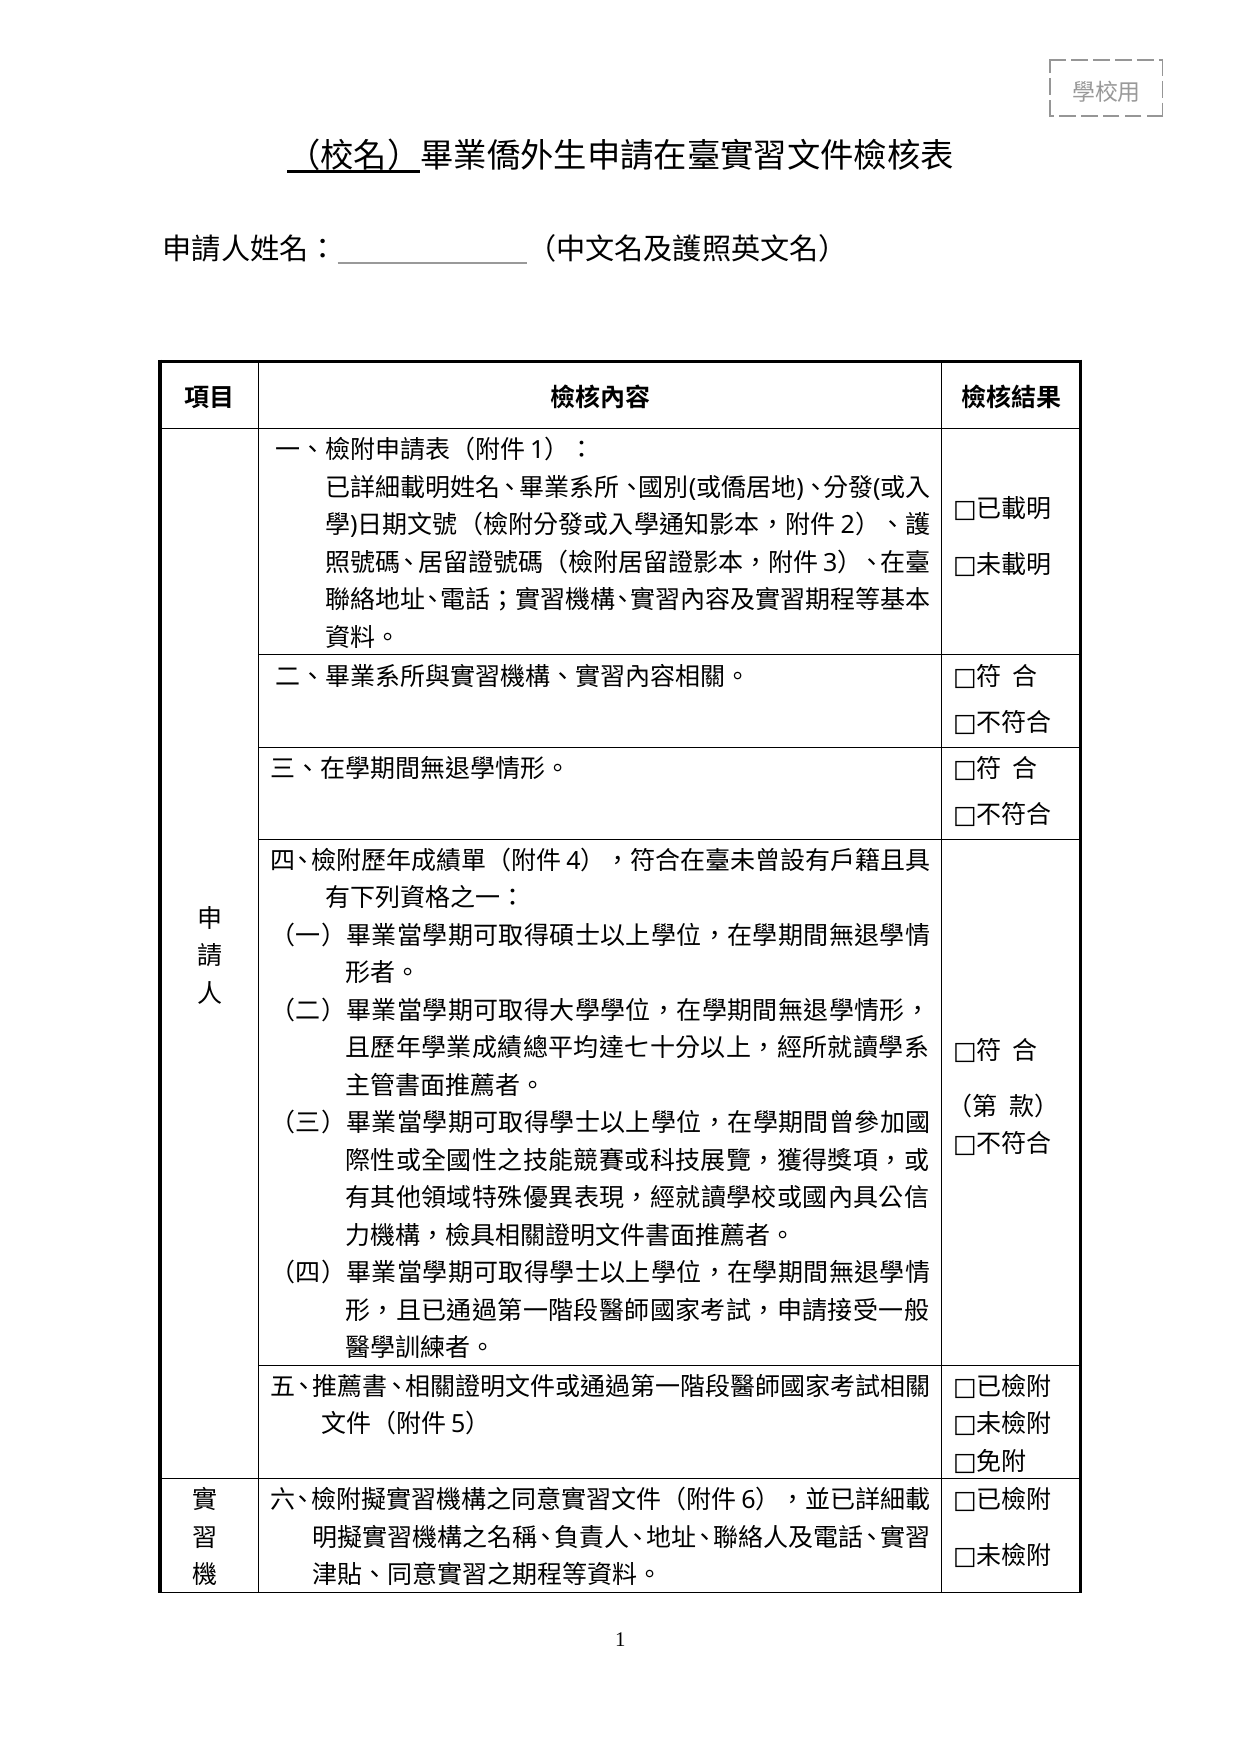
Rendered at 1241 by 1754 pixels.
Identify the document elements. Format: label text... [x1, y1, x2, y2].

table_cell □符 合 □不符合 [942, 748, 1079, 839]
table_cell 申 請 人 [162, 429, 258, 1478]
text 申請人姓名： （中文名及護照英文名） [162, 209, 1115, 284]
table_cell 六、檢附擬實習機構之同意實習文件（附件6），並已詳細載明擬實習機構之名稱、負責人、地址、聯絡人及電話、實習津貼、同意實習之期程等資料。 [259, 1479, 941, 1592]
table_cell 一、檢附申請表（附件1）： 已詳細載明姓名、畢業系所、國別(或僑居地)、分發(或入學)日期文號（檢附分發或入學通知影本，附件2）、護照號碼、居留證號碼（檢附居留證影本，附件3）、在臺聯絡地址、電話；實習機構、實習內容及實習期程等基本資料。 [259, 429, 941, 654]
table_header 檢核結果 [942, 363, 1079, 428]
table_cell □已載明 □未載明 [942, 429, 1079, 654]
table_cell 實 習 機 [162, 1479, 258, 1592]
table_cell 三、在學期間無退學情形。 [259, 748, 941, 839]
table_header 檢核內容 [259, 363, 941, 428]
table_cell □已檢附 □未檢附 [942, 1479, 1079, 1592]
table_cell □符 合 □不符合 [942, 655, 1079, 747]
table_cell 五、推薦書、相關證明文件或通過第一階段醫師國家考試相關文件（附件5） [259, 1366, 941, 1478]
table_header 項目 [162, 363, 258, 428]
table_cell □符 合 （第 款） □不符合 [942, 840, 1079, 1365]
table_cell 四、檢附歷年成績單（附件4），符合在臺未曾設有戶籍且具有下列資格之一： （一）畢業當學期可取得碩士以上學位，在學期間無退學情形者。 （二）畢業當學期可取得大學學位，在學期間無退學情形，且歷年學業成績總平均達七十分以上，經所就讀學系主管書面推薦者。 （三）畢業當學期可取得學士以上學位，在學期間曾參加國際性或全國性之技能競賽或科技展覽，獲得獎項，或有其他領域特殊優異表現，經就讀學校或國內具公信力機構，檢具相關證明文件書面推薦者。 （四）畢業當學期可取得學士以上學位，在學期間無退學情形，且已通過第一階段醫師國家考試，申請接受一般醫學訓練者。 [259, 840, 941, 1365]
text （校名）畢業僑外生申請在臺實習文件檢核表 [125, 116, 1115, 191]
text 學校用 [1066, 87, 1147, 103]
table_cell □已檢附 □未檢附 □免附 [942, 1366, 1079, 1478]
table_cell 二、畢業系所與實習機構、實習內容相關。 [259, 655, 941, 747]
